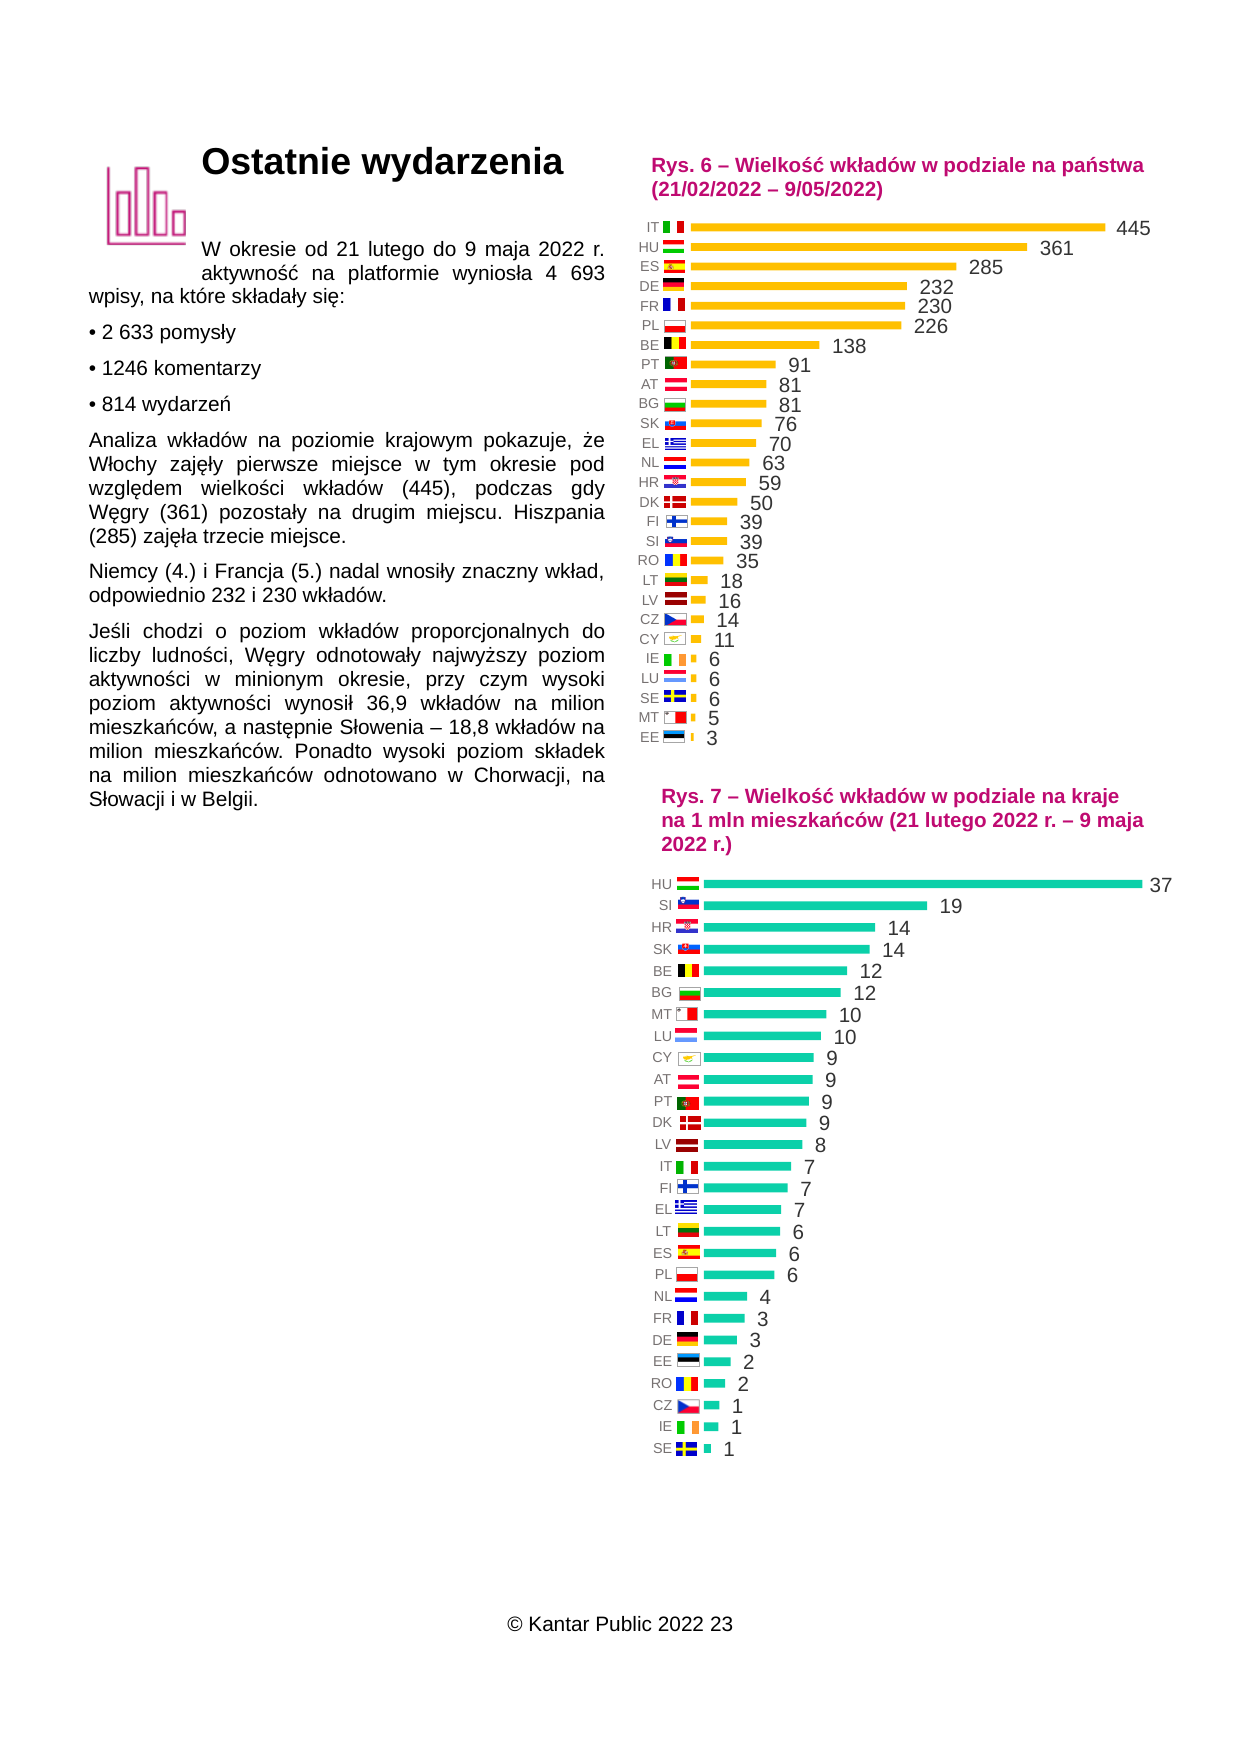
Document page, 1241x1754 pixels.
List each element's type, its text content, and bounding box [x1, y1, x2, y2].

picture [664, 670, 686, 682]
picture [664, 690, 686, 702]
picture [678, 1354, 699, 1366]
picture [678, 1245, 700, 1259]
picture [663, 278, 684, 291]
picture [680, 988, 700, 1000]
picture [664, 457, 686, 469]
text • 2 633 pomysły [88, 320, 605, 344]
picture [676, 919, 698, 933]
text Jeśli chodzi o poziom wkładów proporcjonalnych do liczby ludności, Węgry odnotowały najwyższy poziom aktywności w minionym okresie, przy czym wysoki poziom aktywności wynosił 36,9 wkładów na milion mieszkańców, a następnie Słowenia – 18,8 wkładów na milion mieszkańców. Ponadto wysoki poziom składek na milion mieszkańców odnotowano w Chorwacji, na Słowacji i w Belgii. [88, 619, 605, 811]
picture [664, 337, 686, 349]
picture [678, 940, 700, 954]
picture [665, 399, 685, 411]
picture [676, 1377, 698, 1391]
picture [676, 1442, 697, 1456]
picture [677, 1421, 699, 1434]
picture [664, 654, 686, 666]
picture [665, 378, 687, 391]
picture [675, 1200, 697, 1214]
picture [91, 151, 202, 261]
picture [665, 357, 687, 369]
picture [664, 731, 684, 742]
picture [677, 1097, 699, 1110]
subtitle Ostatnie wydarzenia [88, 139, 605, 182]
text • 1246 komentarzy [88, 356, 605, 380]
picture [678, 964, 699, 977]
picture [665, 573, 687, 586]
picture [665, 554, 687, 566]
picture [676, 1161, 698, 1174]
picture [675, 1028, 697, 1042]
picture [678, 1075, 699, 1089]
picture [678, 895, 699, 909]
picture [667, 516, 687, 527]
picture [665, 438, 686, 450]
picture [675, 1288, 697, 1302]
picture [663, 298, 685, 311]
picture [664, 260, 685, 273]
picture [665, 592, 687, 605]
picture [677, 877, 699, 890]
picture [677, 1399, 700, 1414]
picture [677, 1332, 698, 1346]
picture [664, 496, 686, 508]
picture [680, 1116, 701, 1130]
text Analiza wkładów na poziomie krajowym pokazuje, że Włochy zajęły pierwsze miejsce w tym okresie pod względem wielkości wkładów (445), podczas gdy Węgry (361) pozostały na drugim miejscu. Hiszpania (285) zajęła trzecie miejsce. [88, 428, 605, 547]
picture [665, 614, 686, 625]
picture [665, 321, 685, 332]
picture [665, 417, 686, 430]
picture [677, 1311, 698, 1325]
picture [663, 221, 684, 233]
picture [677, 1268, 697, 1281]
text Niemcy (4.) i Francja (5.) nadal wnosiły znaczny wkład, odpowiednio 232 i 230 wkładów. [88, 559, 605, 607]
text • 814 wydarzeń [88, 392, 605, 416]
picture [678, 1223, 699, 1237]
picture [665, 712, 686, 723]
text W okresie od 21 lutego do 9 maja 2022 r. aktywność na platformie wyniosła 4 693 wpisy, na które składały się: [88, 236, 605, 308]
picture [664, 475, 686, 488]
picture [676, 1139, 698, 1152]
picture [665, 633, 685, 644]
picture [677, 1008, 697, 1020]
picture [665, 535, 687, 547]
picture [678, 1180, 698, 1193]
picture [663, 240, 684, 253]
picture [679, 1053, 700, 1065]
